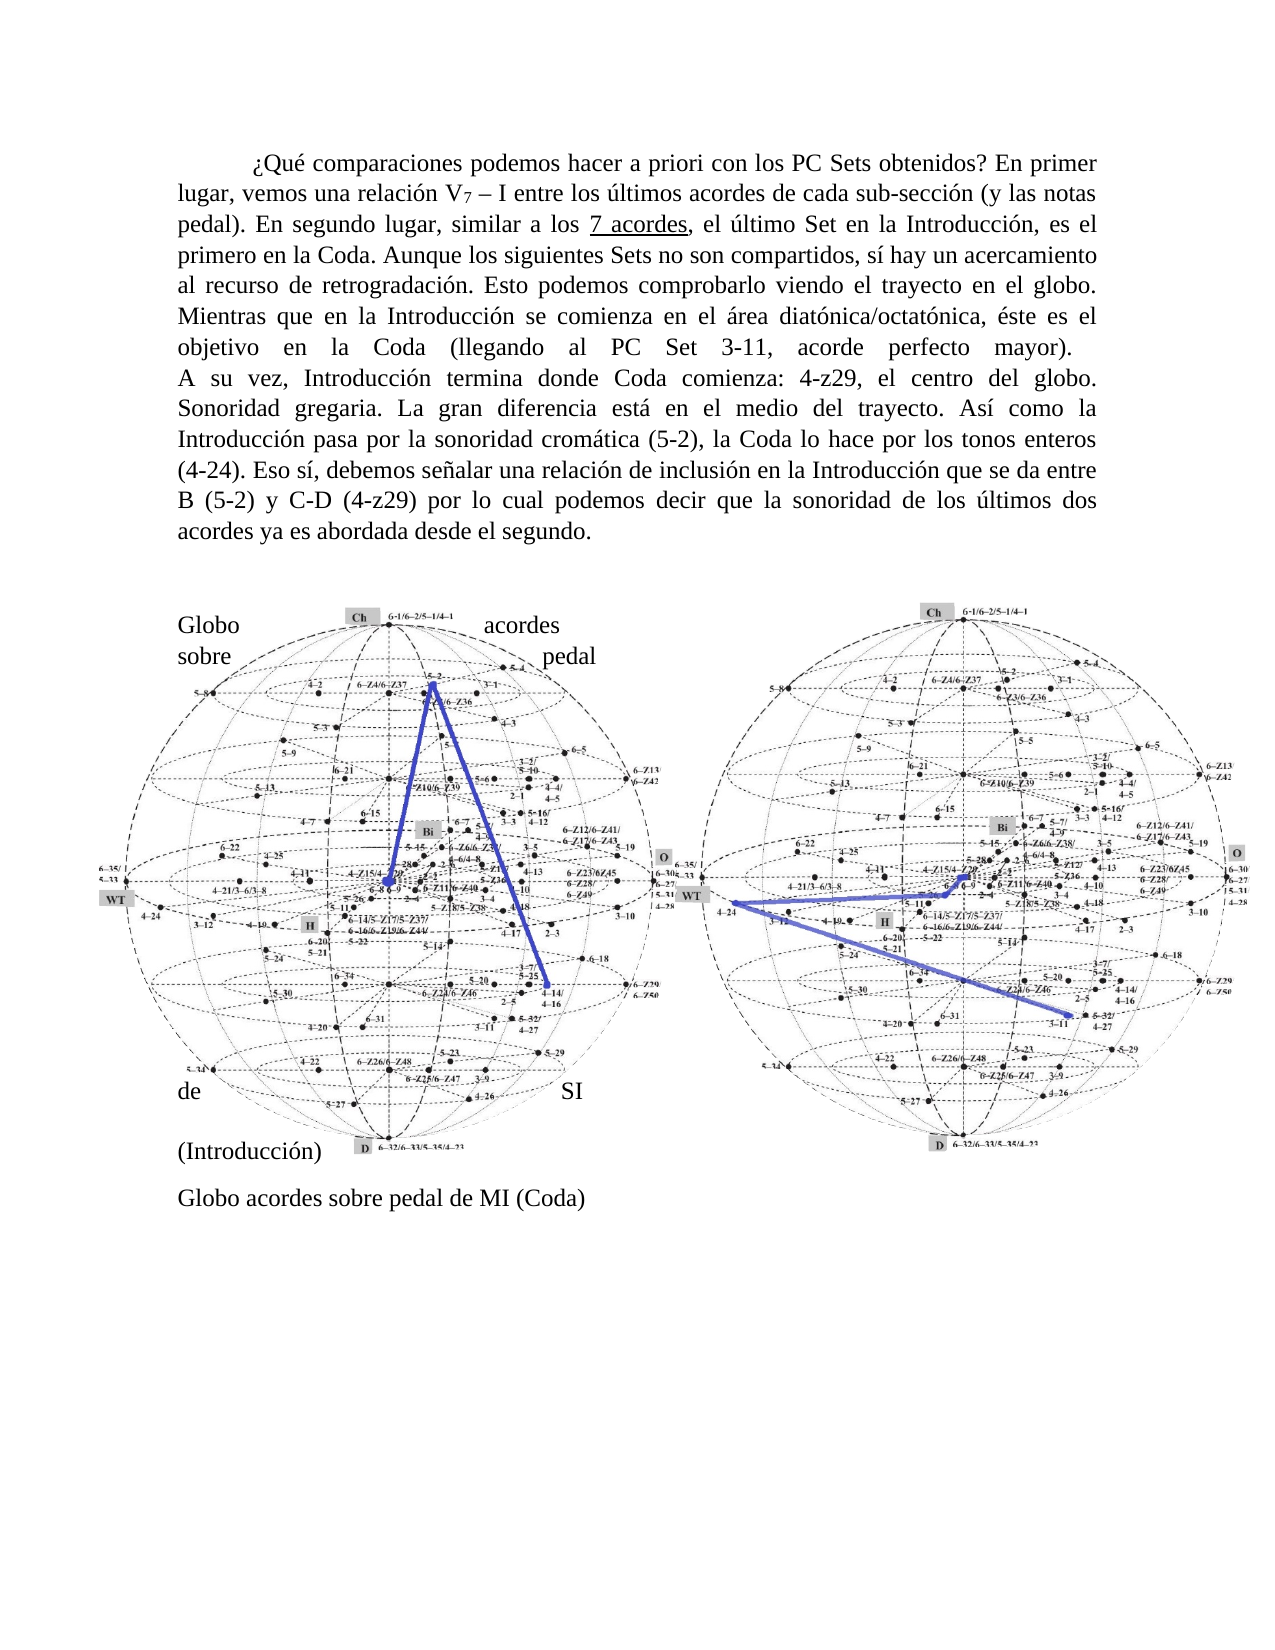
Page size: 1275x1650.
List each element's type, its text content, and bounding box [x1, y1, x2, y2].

text Globo acordes sobre pedal de SI (Introducción) [177, 1034, 601, 1164]
text Globo acordes sobre pedal de MI (Coda) [177, 1183, 601, 1212]
text ¿Qué comparaciones podemos hacer a priori con los PC Sets obtenidos? En primer lugar, vemos una relación V7 – I entre los últimos acordes de cada sub-sección (y las notas pedal). En segundo lugar, similar a los 7 acordes, el último Set en la Introducción, es el primero en la Coda. Aunque los siguientes Sets no son compartidos, sí hay un acercamiento al recurso de retrogradación. Esto podemos comprobarlo viendo el trayecto en el globo. Mientras que en la Introducción se comienza en el área diatónica/octatónica, éste es el objetivo en la Coda (llegando al PC Set 3-11, acorde perfecto mayor). A su vez, Introducción termina donde Coda comienza: 4-z29, el centro del globo. Sonoridad gregaria. La gran diferencia está en el medio del trayecto. Así como la Introducción pasa por la sonoridad cromática (5-2), la Coda lo hace por los tonos enteros (4-24). Eso sí, debemos señalar una relación de inclusión en la Introducción que se da entre B (5-2) y C-D (4-z29) por lo cual podemos decir que la sonoridad de los últimos dos acordes ya es abordada desde el segundo. [177, 148, 1098, 545]
text Globo acordes sobre pedal de SI (Introducción) [177, 610, 346, 724]
text Globo acordes sobre pedal de SI (Introducción) [381, 610, 601, 724]
